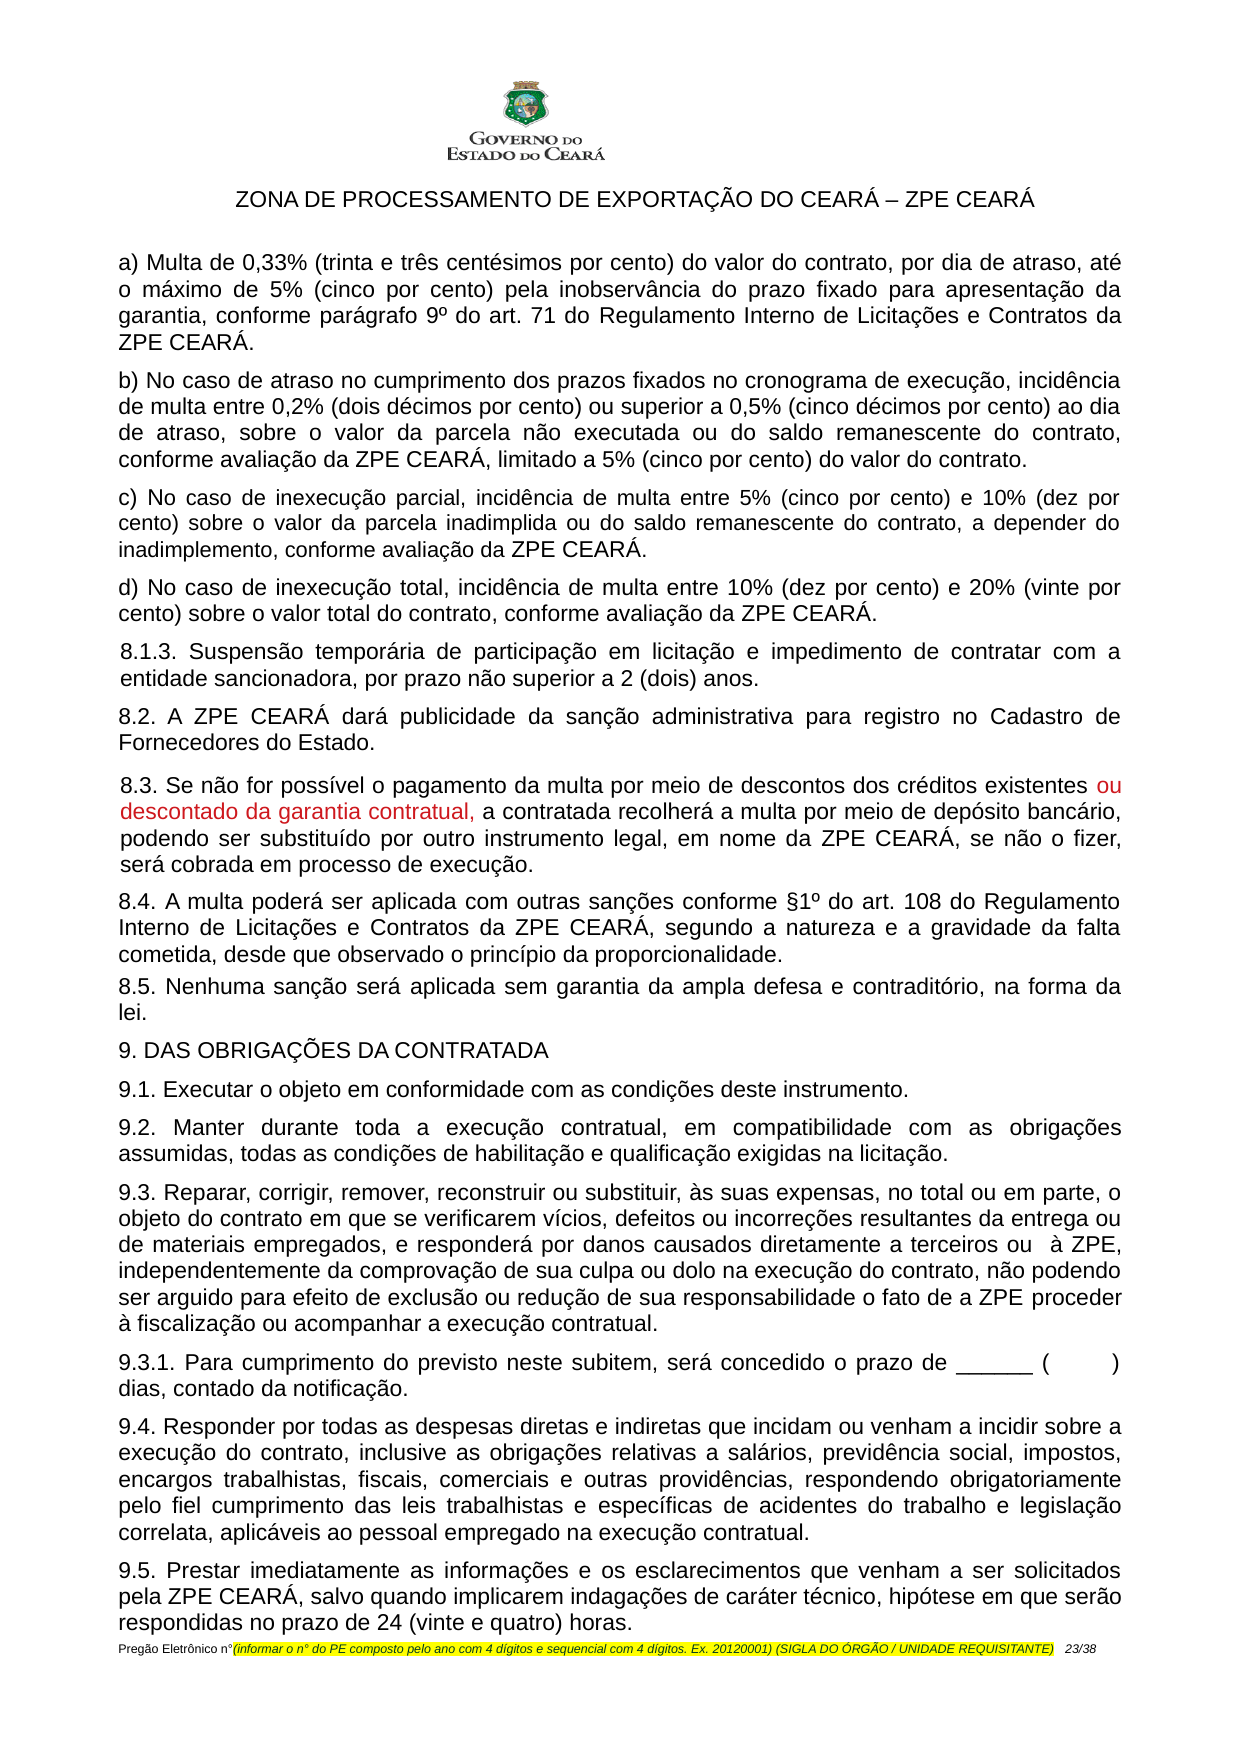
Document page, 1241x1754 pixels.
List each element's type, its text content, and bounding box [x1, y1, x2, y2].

text 9.2. Manter durante toda a execução contratual, em compatibilidade com as obrigações assumidas, todas as condições de habilitação e qualificação exigidas na licitação. [118, 1114, 1122, 1167]
text 8.4. A multa poderá ser aplicada com outras sanções conforme §1º do art. 108 do Regulamento Interno de Licitações e Contratos da ZPE CEARÁ, segundo a natureza e a gravidade da falta cometida, desde que observado o princípio da proporcionalidade. [118, 888, 1122, 967]
text 8.5. Nenhuma sanção será aplicada sem garantia da ampla defesa e contraditório, na forma da lei. [118, 973, 1122, 1026]
text 8.1.3. Suspensão temporária de participação em licitação e impedimento de contratar com a entidade sancionadora, por prazo não superior a 2 (dois) anos. [120, 638, 1122, 691]
text 9.4. Responder por todas as despesas diretas e indiretas que incidam ou venham a incidir sobre a execução do contrato, inclusive as obrigações relativas a salários, previdência social, impostos, encargos trabalhistas, fiscais, comerciais e outras providências, respondendo obrigatoriamente pelo fiel cumprimento das leis trabalhistas e específicas de acidentes do trabalho e legislação correlata, aplicáveis ao pessoal empregado na execução contratual. [118, 1413, 1122, 1545]
text 9.3.1. Para cumprimento do previsto neste subitem, será concedido o prazo de ______ ( ) dias, contado da notificação. [118, 1348, 1122, 1401]
text b) No caso de atraso no cumprimento dos prazos fixados no cronograma de execução, incidência de multa entre 0,2% (dois décimos por cento) ou superior a 0,5% (cinco décimos por cento) ao dia de atraso, sobre o valor da parcela não executada ou do saldo remanescente do contrato, conforme avaliação da ZPE CEARÁ, limitado a 5% (cinco por cento) do valor do contrato. [118, 367, 1122, 472]
text 8.3. Se não for possível o pagamento da multa por meio de descontos dos créditos existentes ou descontado da garantia contratual, a contratada recolherá a multa por meio de depósito bancário, podendo ser substituído por outro instrumento legal, em nome da ZPE CEARÁ, se não o fizer, será cobrada em processo de execução. [120, 772, 1122, 877]
text 9.1. Executar o objeto em conformidade com as condições deste instrumento. [118, 1076, 1122, 1102]
text d) No caso de inexecução total, incidência de multa entre 10% (dez por cento) e 20% (vinte por cento) sobre o valor total do contrato, conforme avaliação da ZPE CEARÁ. [118, 574, 1122, 626]
text 9.3. Reparar, corrigir, remover, reconstruir ou substituir, às suas expensas, no total ou em parte, o objeto do contrato em que se verificarem vícios, defeitos ou incorreções resultantes da entrega ou de materiais empregados, e responderá por danos causados diretamente a terceiros ou à ZPE, independentemente da comprovação de sua culpa ou dolo na execução do contrato, não podendo ser arguido para efeito de exclusão ou redução de sua responsabilidade o fato de a ZPE proceder à fiscalização ou acompanhar a execução contratual. [118, 1178, 1122, 1337]
text 9. DAS OBRIGAÇÕES DA CONTRATADA [118, 1037, 1122, 1064]
text 8.2. A ZPE CEARÁ dará publicidade da sanção administrativa para registro no Cadastro de Fornecedores do Estado. [118, 703, 1122, 756]
text 9.5. Prestar imediatamente as informações e os esclarecimentos que venham a ser solicitados pela ZPE CEARÁ, salvo quando implicarem indagações de caráter técnico, hipótese em que serão respondidas no prazo de 24 (vinte e quatro) horas. [118, 1557, 1122, 1636]
text a) Multa de 0,33% (trinta e três centésimos por cento) do valor do contrato, por dia de atraso, até o máximo de 5% (cinco por cento) pela inobservância do prazo fixado para apresentação da garantia, conforme parágrafo 9º do art. 71 do Regulamento Interno de Licitações e Contratos da ZPE CEARÁ. [118, 249, 1122, 355]
text c) No caso de inexecução parcial, incidência de multa entre 5% (cinco por cento) e 10% (dez por cento) sobre o valor da parcela inadimplida ou do saldo remanescente do contrato, a depender do inadimplemento, conforme avaliação da ZPE CEARÁ. [118, 484, 1122, 562]
